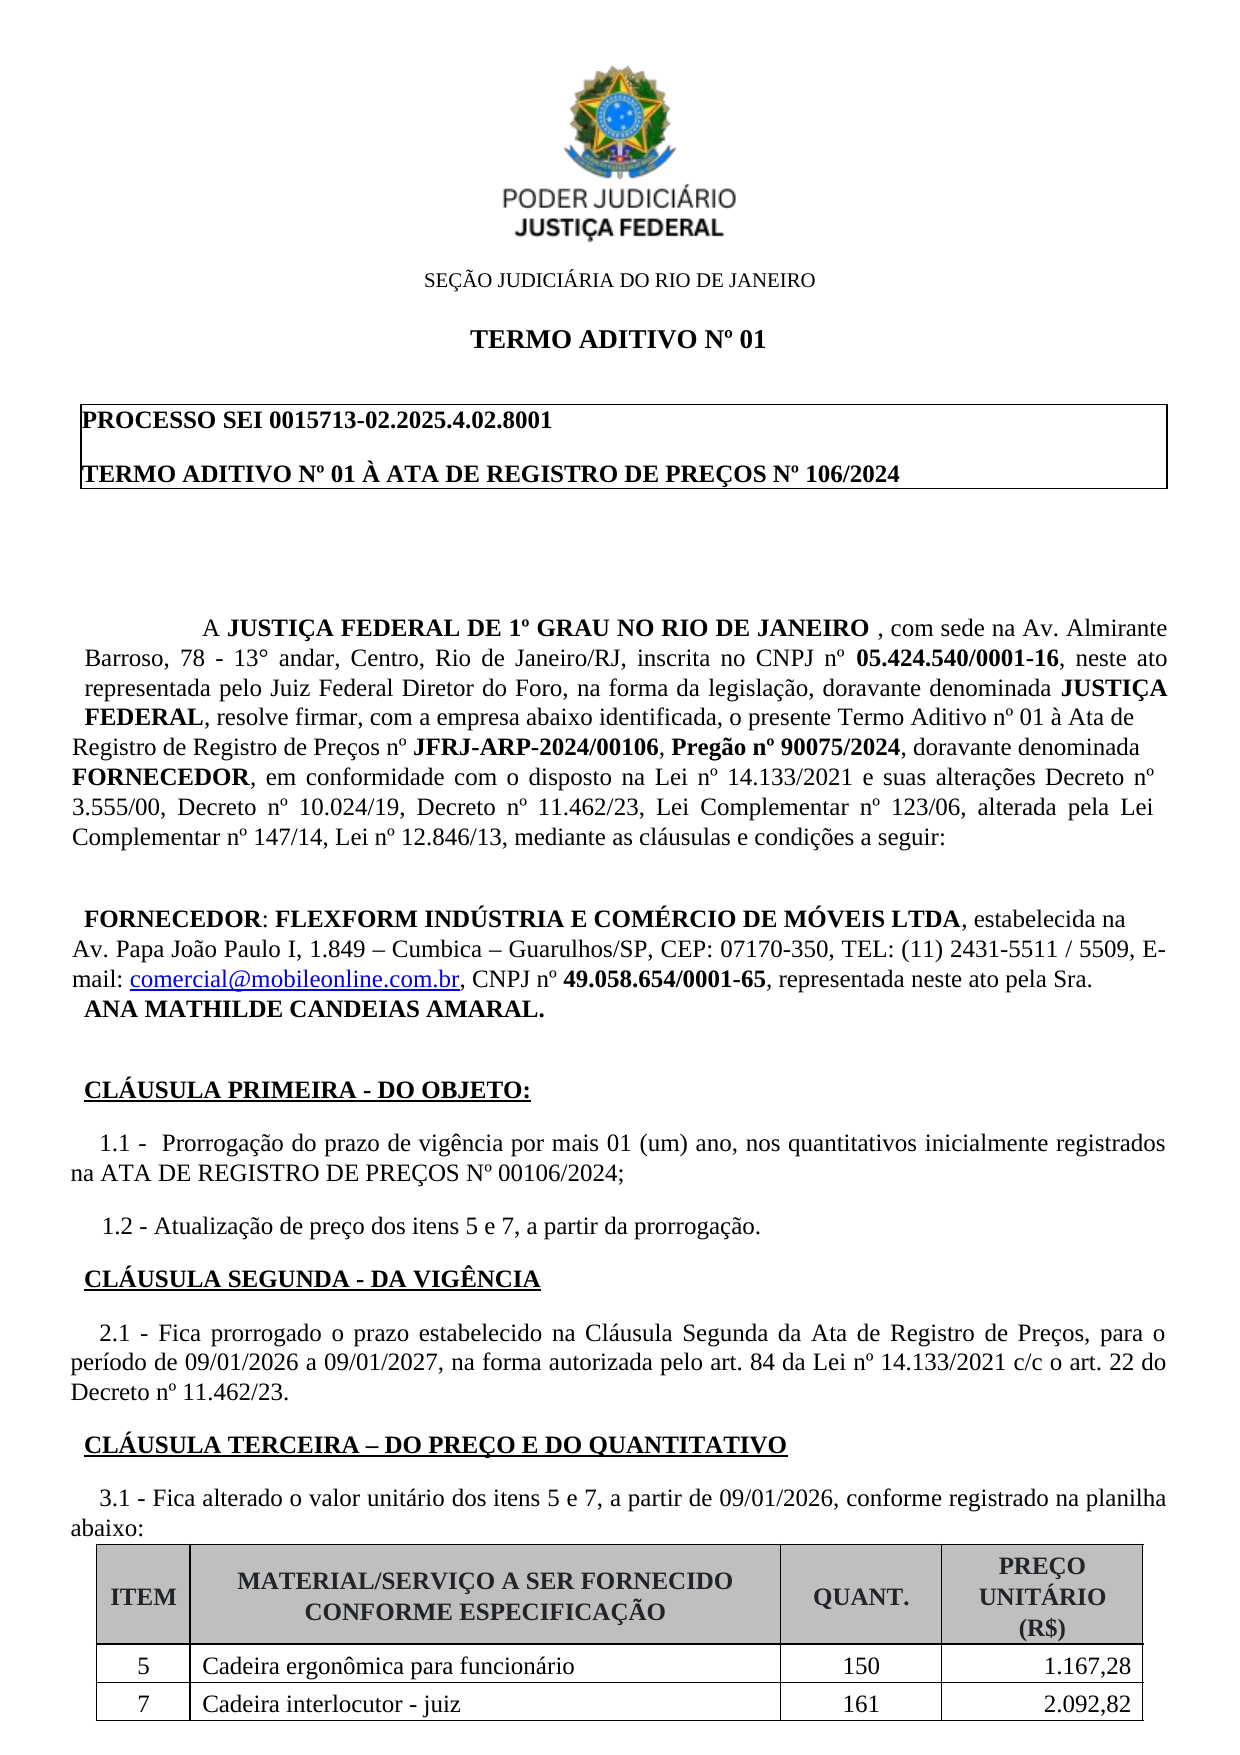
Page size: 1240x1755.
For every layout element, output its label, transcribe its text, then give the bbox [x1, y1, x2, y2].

table_header QUANT. [781, 1545, 941, 1643]
text 2.1 - Fica prorrogado o prazo estabelecido na Cláusula Segunda da Ata de Registro de Preços, para o período de 09/01/2026 a 09/01/2027, na forma autorizada pelo art. 84 da Lei nº 14.133/2021 c/c o art. 22 do Decreto nº 11.462/23. [70, 1318, 1168, 1406]
text PROCESSO SEI 0015713-02.2025.4.02.8001 [82, 405, 1166, 434]
table_cell Cadeira interlocutor - juiz [191, 1683, 780, 1719]
table_cell 2.092,82 [942, 1683, 1142, 1719]
table_cell Cadeira ergonômica para funcionário [191, 1645, 780, 1681]
text CLÁUSULA PRIMEIRA - DO OBJETO: [84, 1075, 1168, 1104]
table_header MATERIAL/SERVIÇO A SER FORNECIDO CONFORME ESPECIFICAÇÃO [191, 1545, 780, 1643]
subtitle TERMO ADITIVO Nº 01 [72, 323, 1165, 354]
text TERMO ADITIVO Nº 01 À ATA DE REGISTRO DE PREÇOS Nº 106/2024 [82, 457, 1166, 488]
table_cell 5 [97, 1645, 189, 1681]
text Registro de Registro de Preços nº JFRJ-ARP-2024/00106, Pregão nº 90075/2024, doravante denominada [72, 732, 1168, 761]
text CLÁUSULA SEGUNDA - DA VIGÊNCIA [84, 1264, 1168, 1293]
text CLÁUSULA TERCEIRA – DO PREÇO E DO QUANTITATIVO [84, 1430, 1168, 1459]
table_header PREÇO UNITÁRIO (R$) [942, 1545, 1142, 1643]
text SEÇÃO JUDICIÁRIA DO RIO DE JANEIRO [72, 268, 1168, 292]
text ANA MATHILDE CANDEIAS AMARAL. [84, 994, 1168, 1022]
text 1.2 - Atualização de preço dos itens 5 e 7, a partir da prorrogação. [102, 1211, 1168, 1240]
table_cell 1.167,28 [942, 1645, 1142, 1681]
table_cell 150 [781, 1645, 941, 1681]
table_cell 7 [97, 1683, 189, 1719]
text FORNECEDOR, em conformidade com o disposto na Lei nº 14.133/2021 e suas alterações Decreto nº 3.555/00, Decreto nº 10.024/19, Decreto nº 11.462/23, Lei Complementar nº 123/06, alterada pela Lei Complementar nº 147/14, Lei nº 12.846/13, mediante as cláusulas e condições a seguir: [72, 762, 1155, 850]
text Av. Papa João Paulo I, 1.849 – Cumbica – Guarulhos/SP, CEP: 07170-350, TEL: (11) 2431-5511 / 5509, E-mail: comercial@mobileonline.com.br, CNPJ nº 49.058.654/0001-65, representada neste ato pela Sra. [72, 934, 1168, 993]
table_cell 161 [781, 1683, 941, 1719]
text A JUSTIÇA FEDERAL DE 1º GRAU NO RIO DE JANEIRO , com sede na Av. Almirante Barroso, 78 - 13° andar, Centro, Rio de Janeiro/RJ, inscrita no CNPJ nº 05.424.540/0001-16, neste ato representada pelo Juiz Federal Diretor do Foro, na forma da legislação, doravante denominada JUSTIÇA FEDERAL, resolve firmar, com a empresa abaixo identificada, o presente Termo Aditivo nº 01 à Ata de [84, 613, 1168, 731]
text 1.1 - Prorrogação do prazo de vigência por mais 01 (um) ano, nos quantitativos inicialmente registrados na ATA DE REGISTRO DE PREÇOS Nº 00106/2024; [70, 1128, 1168, 1187]
text 3.1 - Fica alterado o valor unitário dos itens 5 e 7, a partir de 09/01/2026, conforme registrado na planilha abaixo: [70, 1483, 1168, 1542]
text FORNECEDOR: FLEXFORM INDÚSTRIA E COMÉRCIO DE MÓVEIS LTDA, estabelecida na [84, 904, 1168, 932]
table_header ITEM [97, 1545, 189, 1643]
